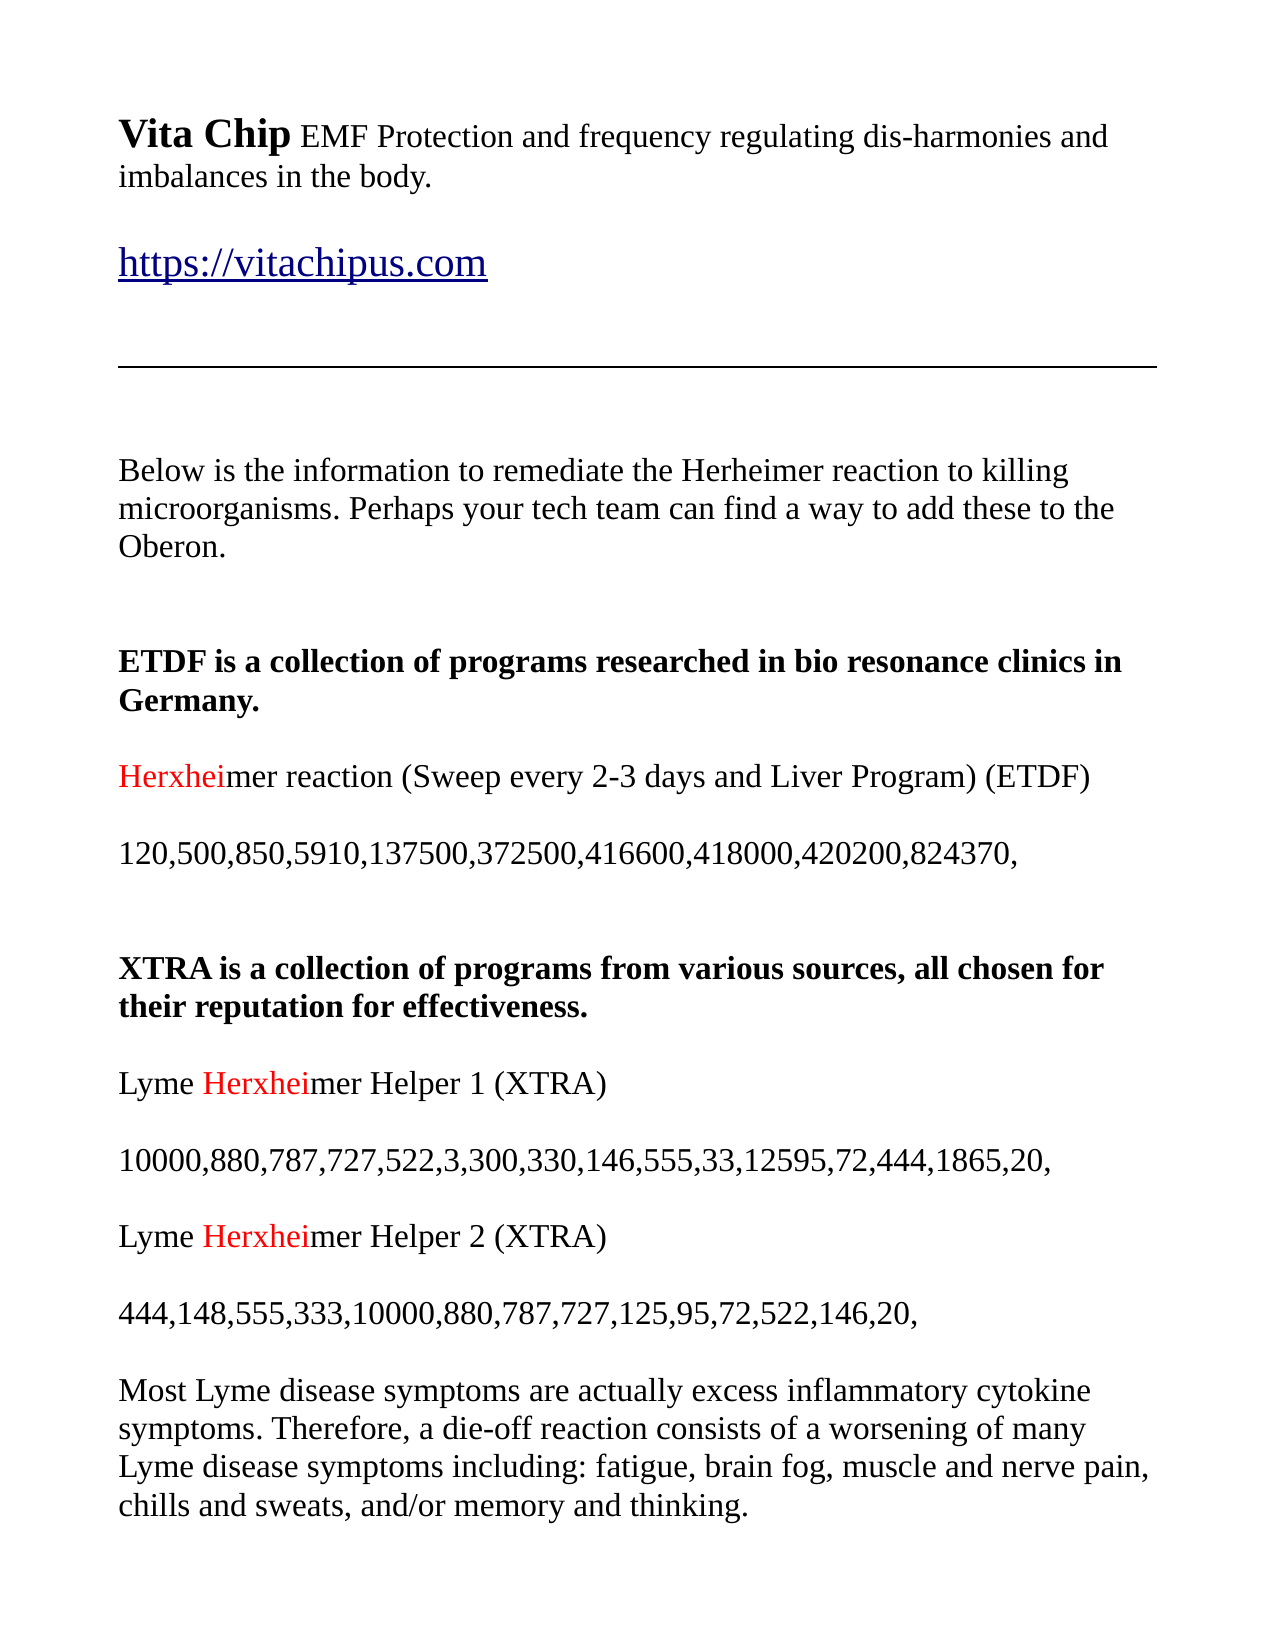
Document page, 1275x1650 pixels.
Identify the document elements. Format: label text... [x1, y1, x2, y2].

text Lyme Herxheimer Helper 1 (XTRA) [118, 1063, 1157, 1102]
text 120,500,850,5910,137500,372500,416600,418000,420200,824370, [118, 833, 1157, 872]
text Herxheimer reaction (Sweep every 2-3 days and Liver Program) (ETDF) [118, 757, 1157, 795]
text https://vitachipus.com [118, 238, 1157, 314]
text XTRA is a collection of programs from various sources, all chosen for their reputation for effectiveness. [118, 948, 1157, 1025]
text Most Lyme disease symptoms are actually excess inflammatory cytokine symptoms. Therefore, a die-off reaction consists of a worsening of many Lyme disease symptoms including: fatigue, brain fog, muscle and nerve pain, chills and sweats, and/or memory and thinking. [118, 1370, 1157, 1523]
text Below is the information to remediate the Herheimer reaction to killing microorganisms. Perhaps your tech team can find a way to add these to the Oberon. [118, 450, 1157, 565]
text Lyme Herxheimer Helper 2 (XTRA) [118, 1217, 1157, 1255]
text ETDF is a collection of programs researched in bio resonance clinics in Germany. [118, 642, 1157, 718]
text 10000,880,787,727,522,3,300,330,146,555,33,12595,72,444,1865,20, [118, 1140, 1157, 1178]
text Vita Chip EMF Protection and frequency regulating dis-harmonies and imbalances in the body. [118, 108, 1157, 195]
text 444,148,555,333,10000,880,787,727,125,95,72,522,146,20, [118, 1293, 1157, 1332]
